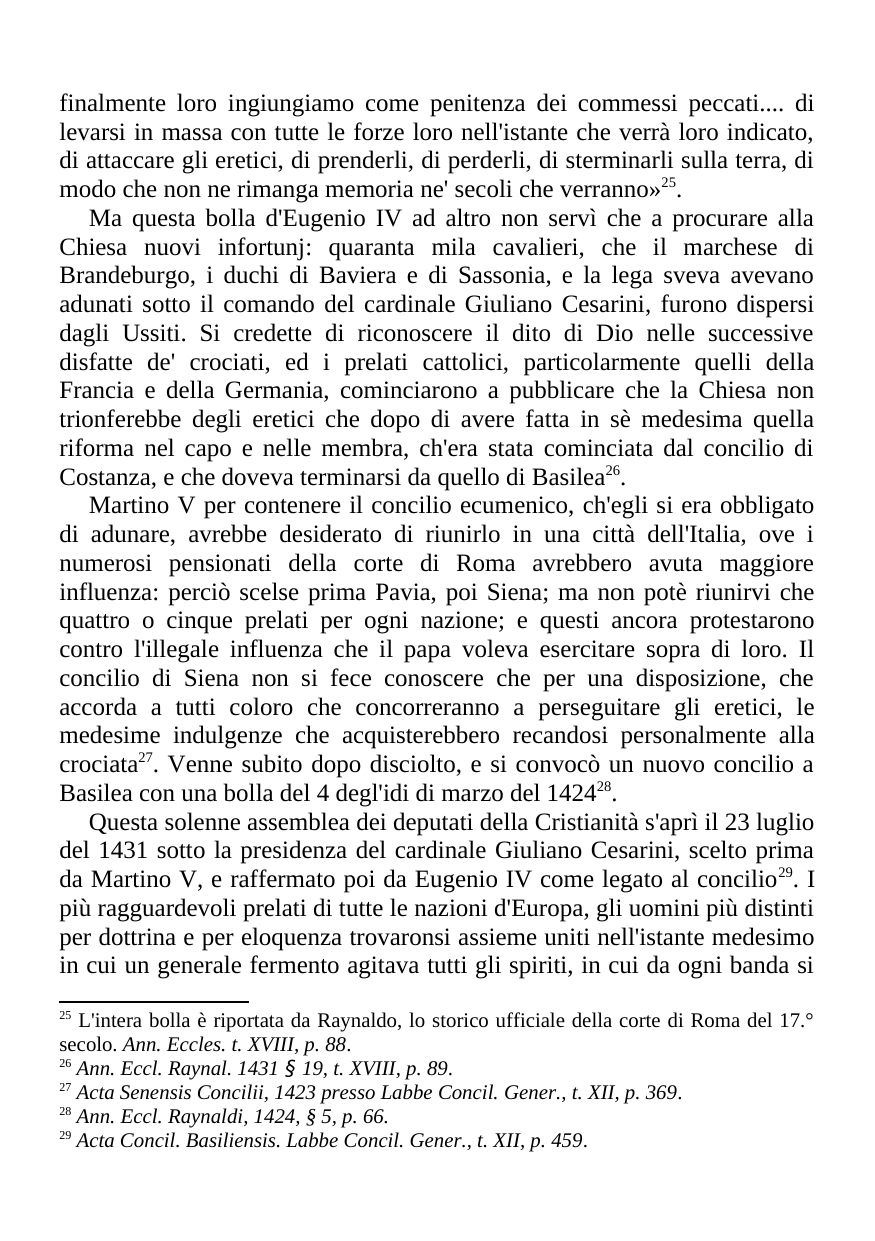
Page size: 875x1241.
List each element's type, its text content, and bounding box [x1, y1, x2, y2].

text finalmente loro ingiungiamo come penitenza dei commessi peccati.... di levarsi in massa con tutte le forze loro nell'istante che verrà loro indicato, di attaccare gli eretici, di prenderli, di perderli, di sterminarli sulla terra, di modo che non ne rimanga memoria ne' secoli che verranno». [59, 88, 815, 203]
text Ann. Eccl. Raynaldi, 1424, § 5, p. 66. [59, 1104, 815, 1128]
text Acta Concil. Basiliensis. Labbe Concil. Gener., t. XII, p. 459. [59, 1128, 815, 1152]
text Martino V per contenere il concilio ecumenico, ch'egli si era obbligato di adunare, avrebbe desiderato di riunirlo in una città dell'Italia, ove i numerosi pensionati della corte di Roma avrebbero avuta maggiore influenza: perciò scelse prima Pavia, poi Siena; ma non potè riunirvi che quattro o cinque prelati per ogni nazione; e questi ancora protestarono contro l'illegale influenza che il papa voleva esercitare sopra di loro. Il concilio di Siena non si fece conoscere che per una disposizione, che accorda a tutti coloro che concorreranno a perseguitare gli eretici, le medesime indulgenze che acquisterebbero recandosi personalmente alla crociata. Venne subito dopo disciolto, e si convocò un nuovo concilio a Basilea con una bolla del 4 degl'idi di marzo del 1424. [59, 490, 815, 807]
text Ma questa bolla d'Eugenio IV ad altro non servì che a procurare alla Chiesa nuovi infortunj: quaranta mila cavalieri, che il marchese di Brandeburgo, i duchi di Baviera e di Sassonia, e la lega sveva avevano adunati sotto il comando del cardinale Giuliano Cesarini, furono dispersi dagli Ussiti. Si credette di riconoscere il dito di Dio nelle successive disfatte de' crociati, ed i prelati cattolici, particolarmente quelli della Francia e della Germania, cominciarono a pubblicare che la Chiesa non trionferebbe degli eretici che dopo di avere fatta in sè medesima quella riforma nel capo e nelle membra, ch'era stata cominciata dal concilio di Costanza, e che doveva terminarsi da quello di Basilea. [59, 203, 815, 490]
text Acta Senensis Concilii, 1423 presso Labbe Concil. Gener., t. XII, p. 369. [59, 1080, 815, 1104]
text Ann. Eccl. Raynal. 1431 § 19, t. XVIII, p. 89. [59, 1056, 815, 1080]
text L'intera bolla è riportata da Raynaldo, lo storico ufficiale della corte di Roma del 17.° secolo. Ann. Eccles. t. XVIII, p. 88. [59, 1008, 815, 1056]
text Questa solenne assemblea dei deputati della Cristianità s'aprì il 23 luglio del 1431 sotto la presidenza del cardinale Giuliano Cesarini, scelto prima da Martino V, e raffermato poi da Eugenio IV come legato al concilio. I più ragguardevoli prelati di tutte le nazioni d'Europa, gli uomini più distinti per dottrina e per eloquenza trovaronsi assieme uniti nell'istante medesimo in cui un generale fermento agitava tutti gli spiriti, in cui da ogni banda si [59, 807, 815, 979]
